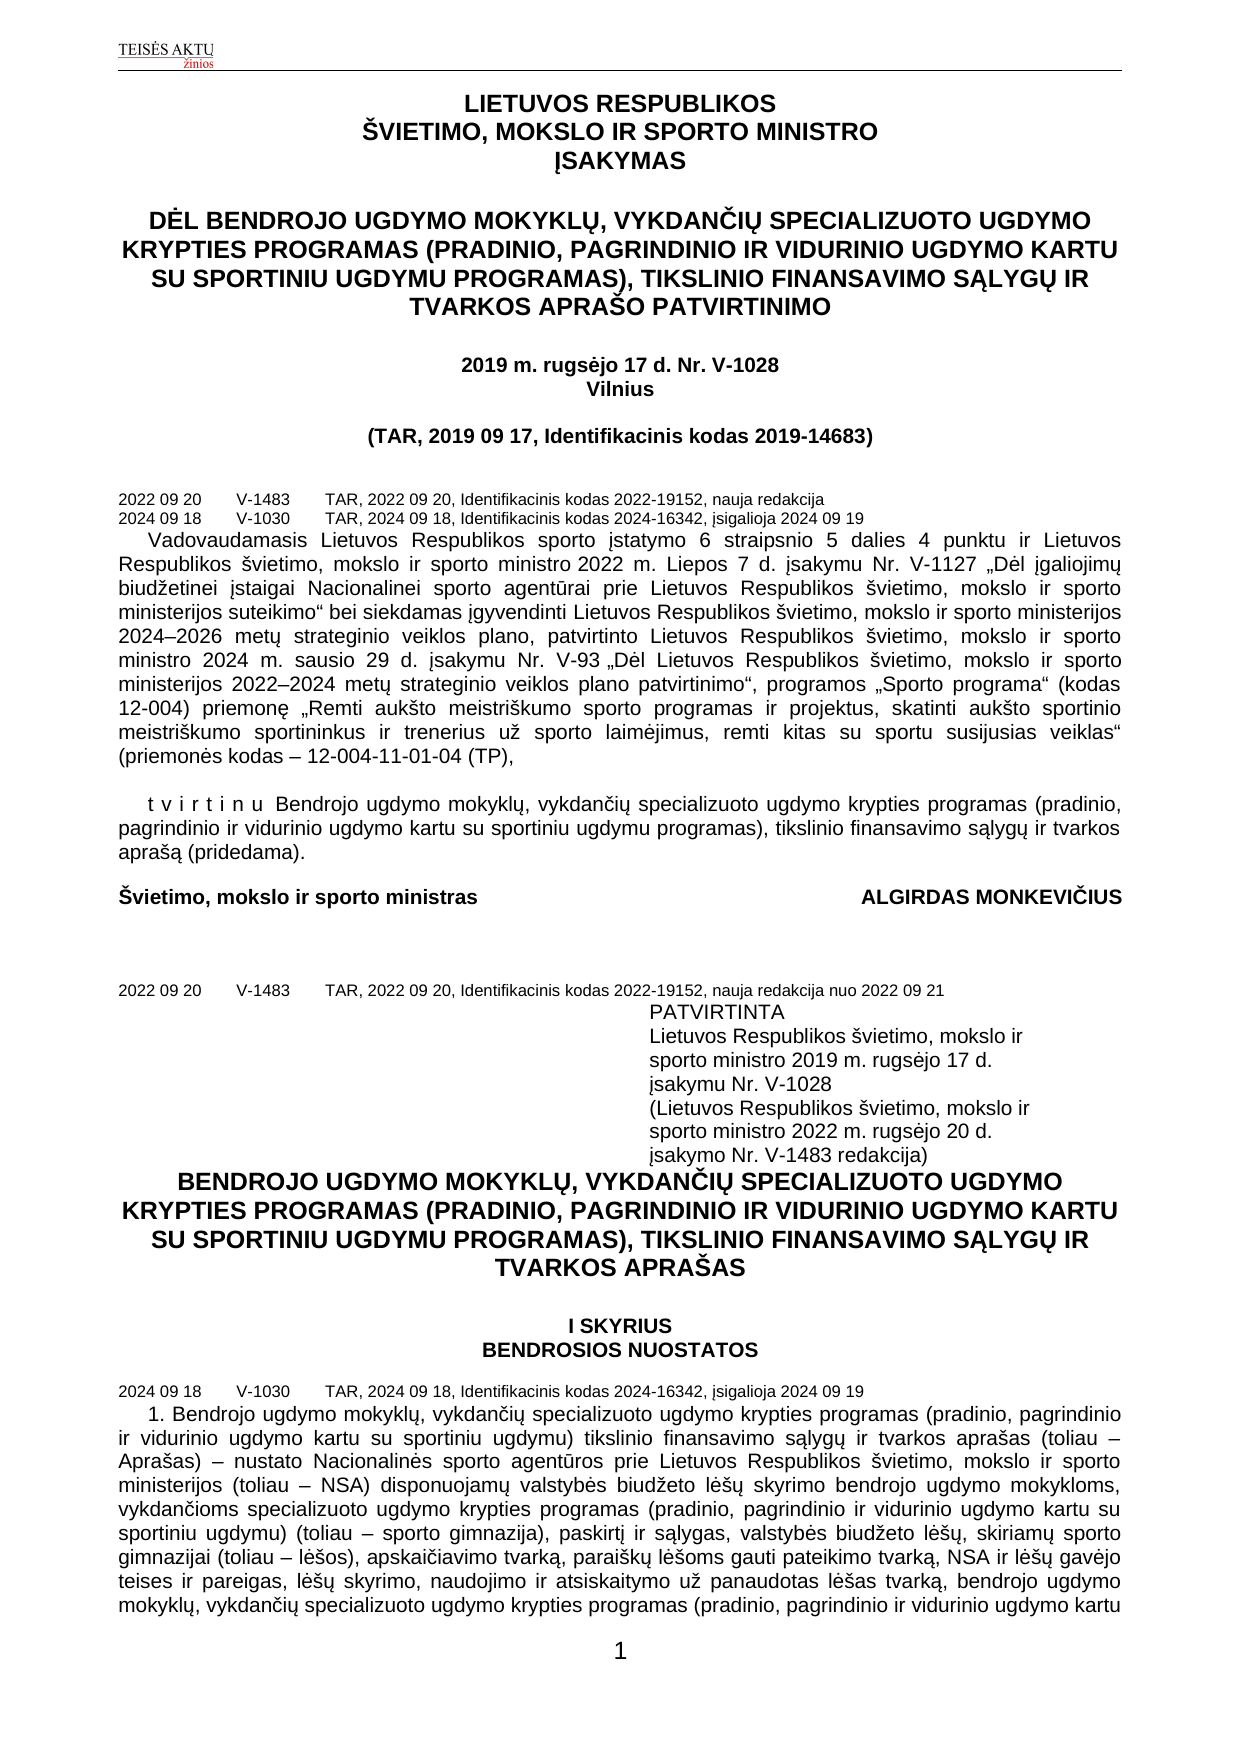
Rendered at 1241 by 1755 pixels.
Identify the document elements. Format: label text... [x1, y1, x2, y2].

text 2022 09 20 V-1483 TAR, 2022 09 20, Identifikacinis kodas 2022-19152, nauja redakcija nuo 2022 09 21 [118, 980, 1122, 999]
text LIETUVOS RESPUBLIKOS ŠVIETIMO, MOKSLO IR SPORTO MINISTRO ĮSAKYMAS [118, 89, 1122, 175]
text DĖL BENDROJO UGDYMO MOKYKLŲ, VYKDANČIŲ SPECIALIZUOTO UGDYMO KRYPTIES PROGRAMAS (PRADINIO, PAGRINDINIO IR VIDURINIO UGDYMO KARTU SU SPORTINIU UGDYMU PROGRAMAS), TIKSLINIO FINANSAVIMO SĄLYGŲ IR TVARKOS APRAŠO PATVIRTINIMO [118, 206, 1122, 321]
text 2019 m. rugsėjo 17 d. Nr. V-1028 Vilnius (TAR, 2019 09 17, Identifikacinis kodas 2019-14683) [118, 352, 1122, 448]
text t v i r t i n u Bendrojo ugdymo mokyklų, vykdančių specializuoto ugdymo krypties programas (pradinio, pagrindinio ir vidurinio ugdymo kartu su sportiniu ugdymu programas), tikslinio finansavimo sąlygų ir tvarkos aprašą (pridedama). [118, 792, 1122, 864]
text 2024 09 18 V-1030 TAR, 2024 09 18, Identifikacinis kodas 2024-16342, įsigalioja 2024 09 19 [118, 509, 1122, 528]
text Švietimo, mokslo ir sporto ministras Algirdas Monkevičius [118, 884, 1122, 908]
text BENDROJO UGDYMO MOKYKLŲ, VYKDANČIŲ SPECIALIZUOTO UGDYMO KRYPTIES PROGRAMAS (PRADINIO, PAGRINDINIO IR VIDURINIO UGDYMO KARTU SU SPORTINIU UGDYMU PROGRAMAS), TIKSLINIO FINANSAVIMO SĄLYGŲ IR TVARKOS APRAŠAS [118, 1167, 1122, 1282]
text 2024 09 18 V-1030 TAR, 2024 09 18, Identifikacinis kodas 2024-16342, įsigalioja 2024 09 19 [118, 1382, 1122, 1401]
text I SKYRIUS BENDROSIOS NUOSTATOS [118, 1313, 1122, 1361]
text Vadovaudamasis Lietuvos Respublikos sporto įstatymo 6 straipsnio 5 dalies 4 punktu ir Lietuvos Respublikos švietimo, mokslo ir sporto ministro 2022 m. Liepos 7 d. įsakymu Nr. V-1127 „Dėl įgaliojimų biudžetinei įstaigai Nacionalinei sporto agentūrai prie Lietuvos Respublikos švietimo, mokslo ir sporto ministerijos suteikimo“ bei siekdamas įgyvendinti Lietuvos Respublikos švietimo, mokslo ir sporto ministerijos 2024–2026 metų strateginio veiklos plano, patvirtinto Lietuvos Respublikos švietimo, mokslo ir sporto ministro 2024 m. sausio 29 d. įsakymu Nr. V-93 „Dėl Lietuvos Respublikos švietimo, mokslo ir sporto ministerijos 2022–2024 metų strateginio veiklos plano patvirtinimo“, programos „Sporto programa“ (kodas 12-004) priemonę „Remti aukšto meistriškumo sporto programas ir projektus, skatinti aukšto sportinio meistriškumo sportininkus ir trenerius už sporto laimėjimus, remti kitas su sportu susijusias veiklas“ (priemonės kodas – 12-004-11-01-04 (TP), [118, 528, 1122, 768]
text 2022 09 20 V-1483 TAR, 2022 09 20, Identifikacinis kodas 2022-19152, nauja redakcija [118, 490, 1122, 509]
text PATVIRTINTA Lietuvos Respublikos švietimo, mokslo ir sporto ministro 2019 m. rugsėjo 17 d. įsakymu Nr. V-1028 (Lietuvos Respublikos švietimo, mokslo ir sporto ministro 2022 m. rugsėjo 20 d. įsakymo Nr. V-1483 redakcija) [649, 999, 1122, 1167]
text 1. Bendrojo ugdymo mokyklų, vykdančių specializuoto ugdymo krypties programas (pradinio, pagrindinio ir vidurinio ugdymo kartu su sportiniu ugdymu) tikslinio finansavimo sąlygų ir tvarkos aprašas (toliau – Aprašas) – nustato Nacionalinės sporto agentūros prie Lietuvos Respublikos švietimo, mokslo ir sporto ministerijos (toliau – NSA) disponuojamų valstybės biudžeto lėšų skyrimo bendrojo ugdymo mokykloms, vykdančioms specializuoto ugdymo krypties programas (pradinio, pagrindinio ir vidurinio ugdymo kartu su sportiniu ugdymu) (toliau – sporto gimnazija), paskirtį ir sąlygas, valstybės biudžeto lėšų, skiriamų sporto gimnazijai (toliau – lėšos), apskaičiavimo tvarką, paraiškų lėšoms gauti pateikimo tvarką, NSA ir lėšų gavėjo teises ir pareigas, lėšų skyrimo, naudojimo ir atsiskaitymo už panaudotas lėšas tvarką, bendrojo ugdymo mokyklų, vykdančių specializuoto ugdymo krypties programas (pradinio, pagrindinio ir vidurinio ugdymo kartu [118, 1401, 1122, 1617]
